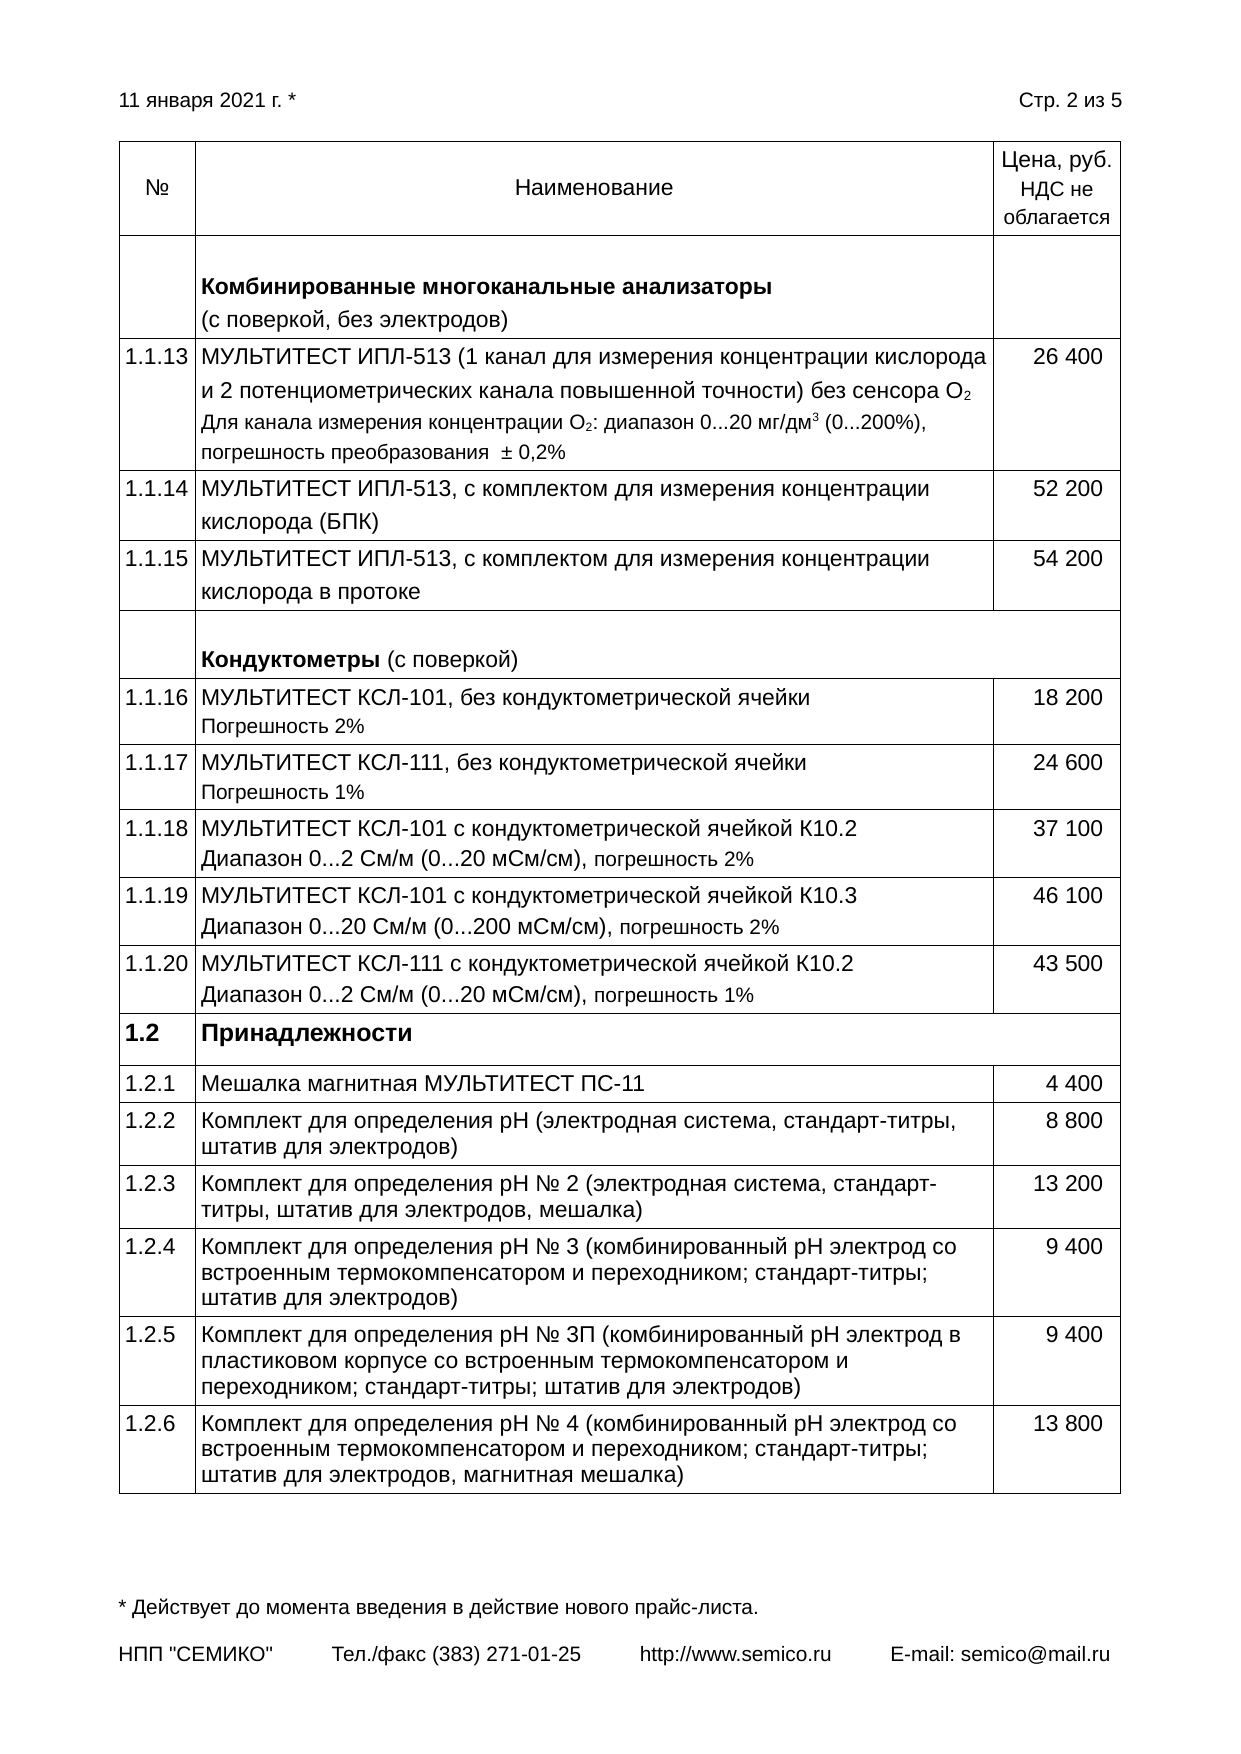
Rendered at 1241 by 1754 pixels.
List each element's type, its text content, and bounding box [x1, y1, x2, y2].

table_cell 1.2.6 [120, 1406, 195, 1493]
table_cell Комплект для определения pH (электродная система, стандарт-титры, штатив для электродов) [196, 1103, 993, 1165]
table_header № [120, 142, 195, 234]
table_cell 1.2.5 [120, 1317, 195, 1405]
table_cell Комплект для определения pH № 3 (комбинированный pH электрод со встроенным термокомпенсатором и переходником; стандарт-титры; штатив для электродов) [196, 1229, 993, 1316]
table_cell 1.1.20 [120, 946, 195, 1013]
table_cell МУЛЬТИТЕСТ КСЛ-111 с кондуктометрической ячейкой К10.2 Диапазон 0...2 См/м (0...20 мСм/см), погрешность 1% [196, 946, 993, 1013]
table_cell МУЛЬТИТЕСТ ИПЛ-513 (1 канал для измерения концентрации кислорода и 2 потенциометрических канала повышенной точности) без сенсора O2 Для канала измерения концентрации O2: диапазон 0...20 мг/дм3 (0...200%), погрешность преобразования ± 0,2% [196, 339, 993, 469]
table_cell 46 100 [994, 878, 1120, 945]
table_cell 13 800 [994, 1406, 1120, 1493]
table_cell 1.2.3 [120, 1166, 195, 1228]
table_cell МУЛЬТИТЕСТ КСЛ-111, без кондуктометрической ячейки Погрешность 1% [196, 745, 993, 809]
table_cell 1.2.4 [120, 1229, 195, 1316]
table_cell 1.2 [120, 1014, 195, 1065]
table_cell 37 100 [994, 810, 1120, 877]
table_cell 18 200 [994, 679, 1120, 744]
table_header Цена, руб. НДС не облагается [994, 142, 1120, 234]
table_cell 9 400 [994, 1229, 1120, 1316]
table_cell МУЛЬТИТЕСТ ИПЛ-513, с комплектом для измерения концентрации кислорода в протоке [196, 541, 993, 610]
table_cell 4 400 [994, 1066, 1120, 1102]
table_cell 1.1.18 [120, 810, 195, 877]
table_cell МУЛЬТИТЕСТ КСЛ-101, без кондуктометрической ячейки Погрешность 2% [196, 679, 993, 744]
table_cell 52 200 [994, 471, 1120, 540]
table_cell МУЛЬТИТЕСТ КСЛ-101 с кондуктометрической ячейкой К10.2 Диапазон 0...2 См/м (0...20 мСм/см), погрешность 2% [196, 810, 993, 877]
table_cell 8 800 [994, 1103, 1120, 1165]
table_cell Мешалка магнитная МУЛЬТИТЕСТ ПС-11 [196, 1066, 993, 1102]
table_cell Комплект для определения pH № 4 (комбинированный pH электрод со встроенным термокомпенсатором и переходником; стандарт-титры; штатив для электродов, магнитная мешалка) [196, 1406, 993, 1493]
table_cell 1.1.13 [120, 339, 195, 469]
table_cell 13 200 [994, 1166, 1120, 1228]
table_cell 54 200 [994, 541, 1120, 610]
table_cell 1.1.16 [120, 679, 195, 744]
table_cell 1.1.19 [120, 878, 195, 945]
table_cell [120, 236, 195, 338]
table_cell [994, 236, 1120, 338]
table_cell [120, 611, 195, 678]
table_cell Комплект для определения pH № 3П (комбинированный pH электрод в пластиковом корпусе со встроенным термокомпенсатором и переходником; стандарт-титры; штатив для электродов) [196, 1317, 993, 1405]
table_cell 9 400 [994, 1317, 1120, 1405]
table_cell Кондуктометры (с поверкой) [196, 611, 1120, 678]
table_cell 1.2.1 [120, 1066, 195, 1102]
table_cell 1.1.17 [120, 745, 195, 809]
table_cell 24 600 [994, 745, 1120, 809]
table_header Наименование [196, 142, 993, 234]
table_cell 26 400 [994, 339, 1120, 469]
table_cell 1.1.14 [120, 471, 195, 540]
table_cell 1.2.2 [120, 1103, 195, 1165]
table_cell 43 500 [994, 946, 1120, 1013]
table_cell Принадлежности [196, 1014, 1120, 1065]
table_cell МУЛЬТИТЕСТ ИПЛ-513, с комплектом для измерения концентрации кислорода (БПК) [196, 471, 993, 540]
table_cell 1.1.15 [120, 541, 195, 610]
table_cell Комплект для определения pH № 2 (электродная система, стандарт-титры, штатив для электродов, мешалка) [196, 1166, 993, 1228]
table_cell МУЛЬТИТЕСТ КСЛ-101 с кондуктометрической ячейкой К10.3 Диапазон 0...20 См/м (0...200 мСм/см), погрешность 2% [196, 878, 993, 945]
table_cell Комбинированные многоканальные анализаторы (с поверкой, без электродов) [196, 236, 993, 338]
